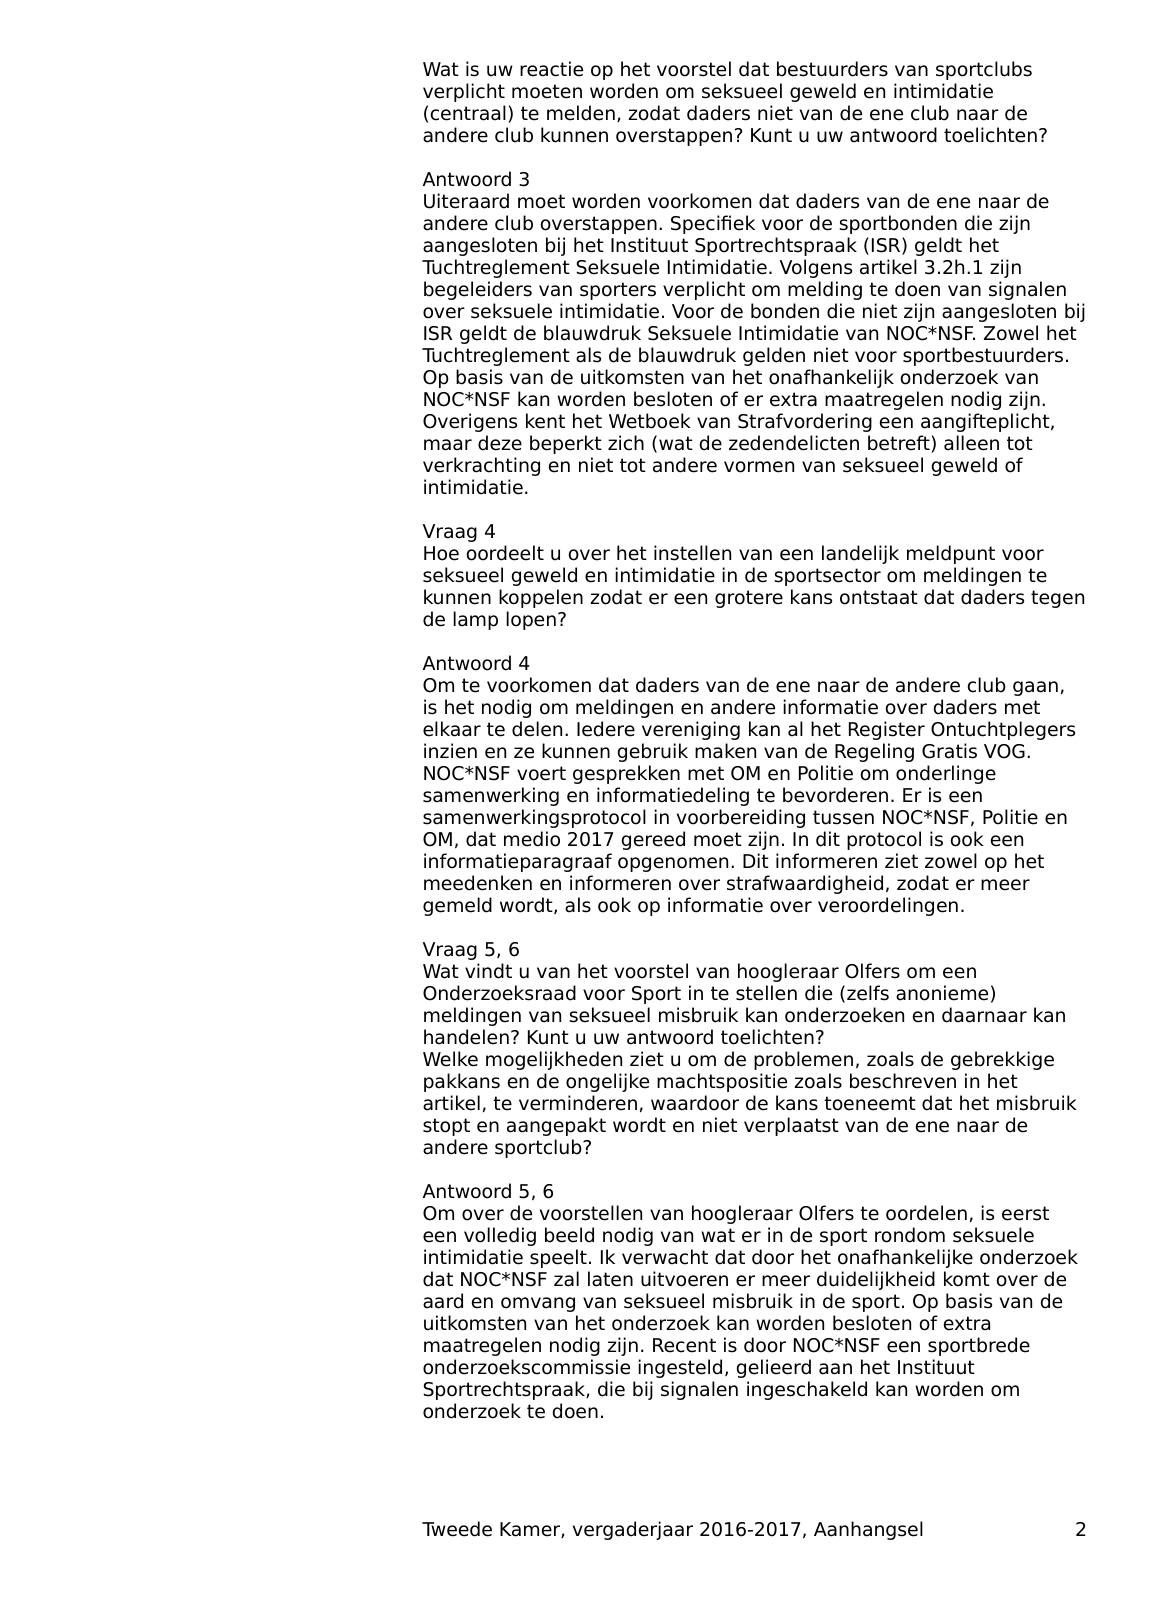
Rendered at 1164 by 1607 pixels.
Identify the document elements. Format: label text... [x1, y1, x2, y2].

text Welke mogelijkheden ziet u om de problemen, zoals de gebrekkige pakkans en de ongelijke machtspositie zoals beschreven in het artikel, te verminderen, waardoor de kans toeneemt dat het misbruik stopt en aangepakt wordt en niet verplaatst van de ene naar de andere sportclub? [422, 1049, 1087, 1159]
text Vraag 5, 6 [422, 939, 1087, 961]
text Om over de voorstellen van hoogleraar Olfers te oordelen, is eerst een volledig beeld nodig van wat er in de sport rondom seksuele intimidatie speelt. Ik verwacht dat door het onafhankelijke onderzoek dat NOC*NSF zal laten uitvoeren er meer duidelijkheid komt over de aard en omvang van seksueel misbruik in de sport. Op basis van de uitkomsten van het onderzoek kan worden besloten of extra maatregelen nodig zijn. Recent is door NOC*NSF een sportbrede onderzoekscommissie ingesteld, gelieerd aan het Instituut Sportrechtspraak, die bij signalen ingeschakeld kan worden om onderzoek te doen. [422, 1203, 1087, 1423]
text Antwoord 5, 6 [422, 1181, 1087, 1203]
text Om te voorkomen dat daders van de ene naar de andere club gaan, is het nodig om meldingen en andere informatie over daders met elkaar te delen. Iedere vereniging kan al het Register Ontuchtplegers inzien en ze kunnen gebruik maken van de Regeling Gratis VOG. NOC*NSF voert gesprekken met OM en Politie om onderlinge samenwerking en informatiedeling te bevorderen. Er is een samenwerkingsprotocol in voorbereiding tussen NOC*NSF, Politie en OM, dat medio 2017 gereed moet zijn. In dit protocol is ook een informatieparagraaf opgenomen. Dit informeren ziet zowel op het meedenken en informeren over strafwaardigheid, zodat er meer gemeld wordt, als ook op informatie over veroordelingen. [422, 675, 1087, 917]
text Wat is uw reactie op het voorstel dat bestuurders van sportclubs verplicht moeten worden om seksueel geweld en intimidatie (centraal) te melden, zodat daders niet van de ene club naar de andere club kunnen overstappen? Kunt u uw antwoord toelichten? [422, 59, 1087, 147]
text Overigens kent het Wetboek van Strafvordering een aangifteplicht, maar deze beperkt zich (wat de zedendelicten betreft) alleen tot verkrachting en niet tot andere vormen van seksueel geweld of intimidatie. [422, 411, 1087, 499]
text Wat vindt u van het voorstel van hoogleraar Olfers om een Onderzoeksraad voor Sport in te stellen die (zelfs anonieme) meldingen van seksueel misbruik kan onderzoeken en daarnaar kan handelen? Kunt u uw antwoord toelichten? [422, 961, 1087, 1049]
text Hoe oordeelt u over het instellen van een landelijk meldpunt voor seksueel geweld en intimidatie in de sportsector om meldingen te kunnen koppelen zodat er een grotere kans ontstaat dat daders tegen de lamp lopen? [422, 543, 1087, 631]
text Antwoord 4 [422, 653, 1087, 675]
text Antwoord 3 [422, 169, 1087, 191]
text Uiteraard moet worden voorkomen dat daders van de ene naar de andere club overstappen. Specifiek voor de sportbonden die zijn aangesloten bij het Instituut Sportrechtspraak (ISR) geldt het Tuchtreglement Seksuele Intimidatie. Volgens artikel 3.2h.1 zijn begeleiders van sporters verplicht om melding te doen van signalen over seksuele intimidatie. Voor de bonden die niet zijn aangesloten bij ISR geldt de blauwdruk Seksuele Intimidatie van NOC*NSF. Zowel het Tuchtreglement als de blauwdruk gelden niet voor sportbestuurders. Op basis van de uitkomsten van het onafhankelijk onderzoek van NOC*NSF kan worden besloten of er extra maatregelen nodig zijn. [422, 191, 1087, 411]
text Vraag 4 [422, 521, 1087, 543]
